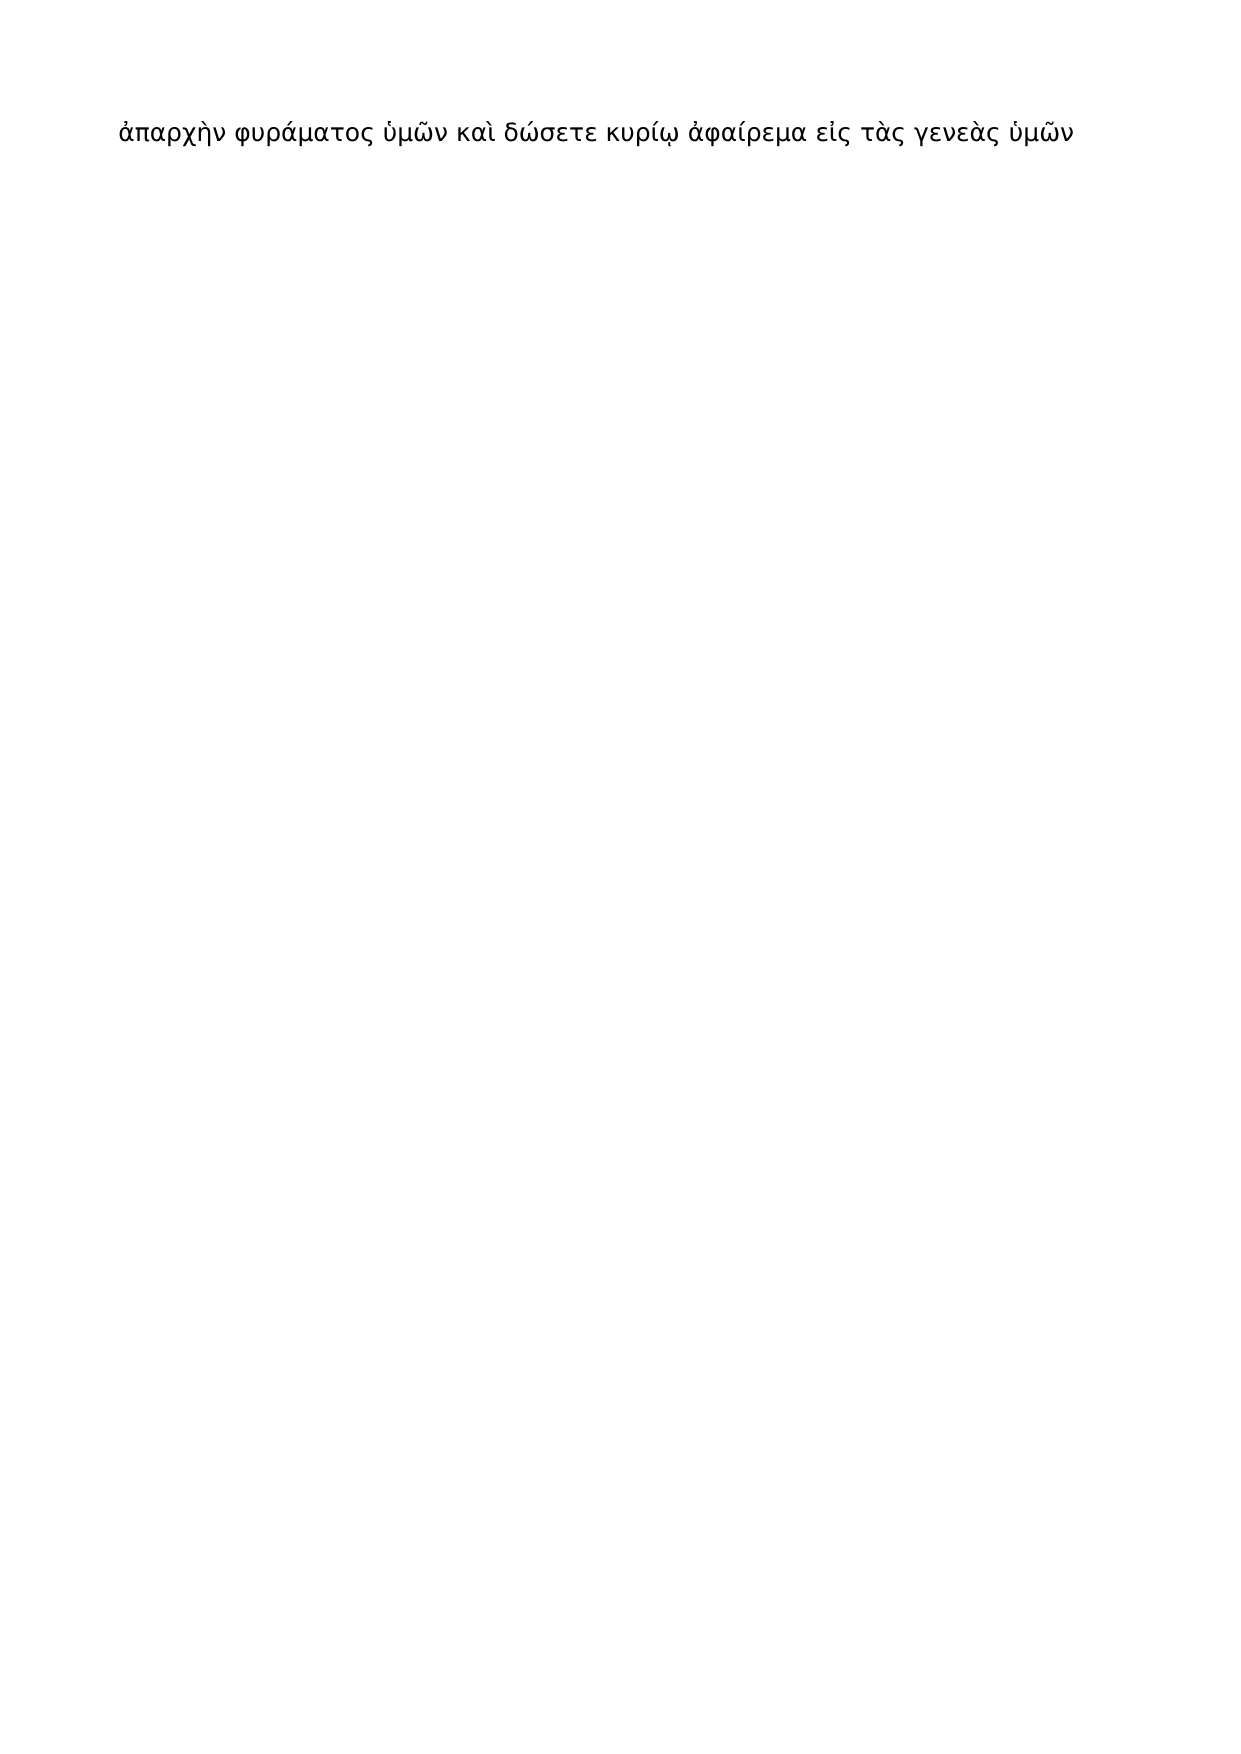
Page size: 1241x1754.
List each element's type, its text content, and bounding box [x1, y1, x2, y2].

text ἀπαρχὴν φυράματος ὑμῶν καὶ δώσετε κυρίῳ ἀφαίρεμα εἰς τὰς γενεὰς ὑμῶν [118, 118, 1122, 147]
